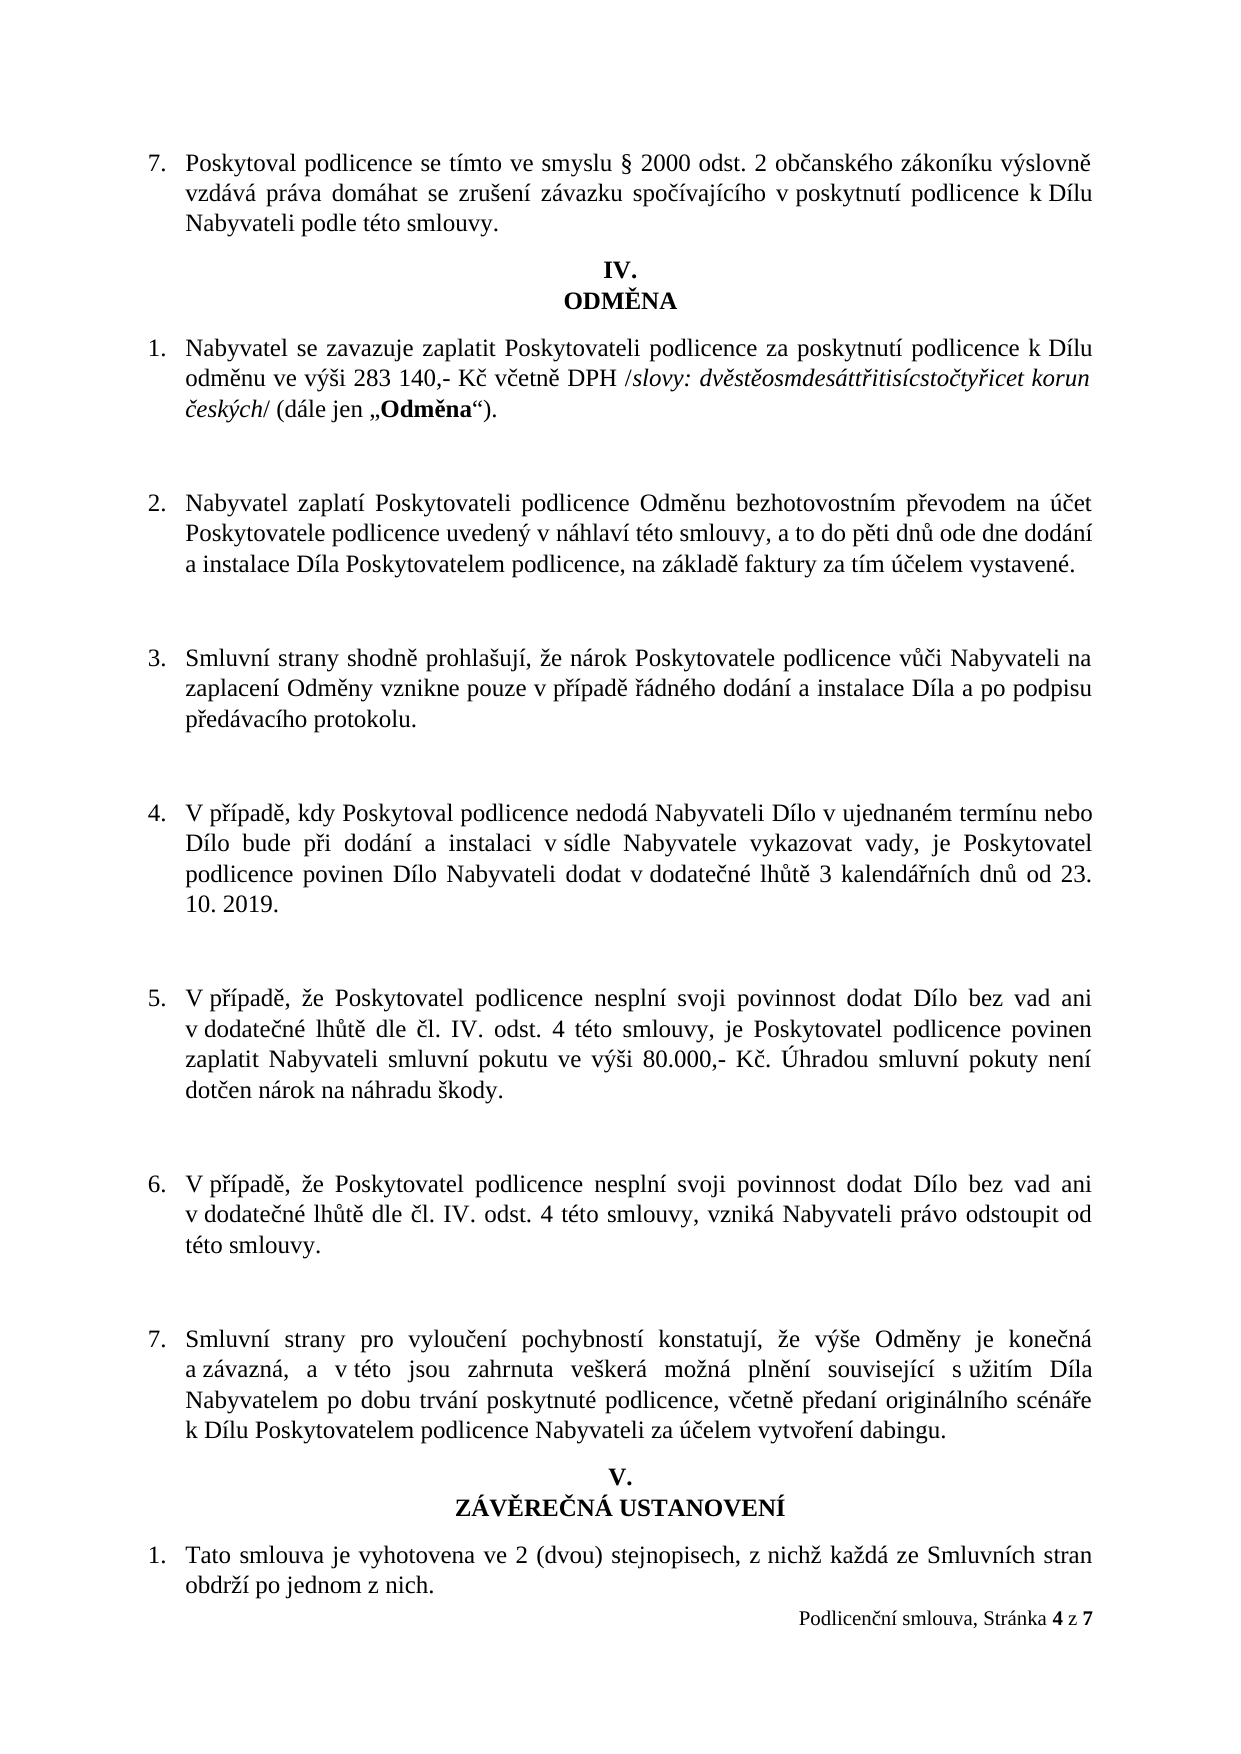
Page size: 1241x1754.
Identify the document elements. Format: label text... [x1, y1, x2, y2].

list Poskytoval podlicence se tímto ve smyslu § 2000 odst. 2 občanského zákoníku výslovně vzdává práva domáhat se zrušení závazku spočívajícího v poskytnutí podlicence k Dílu Nabyvateli podle této smlouvy. [148, 148, 1093, 237]
list V případě, kdy Poskytoval podlicence nedodá Nabyvateli Dílo v ujednaném termínu nebo Dílo bude při dodání a instalaci v sídle Nabyvatele vykazovat vady, je Poskytovatel podlicence povinen Dílo Nabyvateli dodat v dodatečné lhůtě 3 kalendářních dnů od 23. 10. 2019. [148, 798, 1093, 918]
list Tato smlouva je vyhotovena ve 2 (dvou) stejnopisech, z nichž každá ze Smluvních stran obdrží po jednom z nich. [148, 1540, 1093, 1599]
text ZÁVĚREČNÁ USTANOVENÍ [148, 1493, 1093, 1521]
text ODMĚNA [148, 286, 1093, 315]
list V případě, že Poskytovatel podlicence nesplní svoji povinnost dodat Dílo bez vad ani v dodatečné lhůtě dle čl. IV. odst. 4 této smlouvy, je Poskytovatel podlicence povinen zaplatit Nabyvateli smluvní pokutu ve výši 80.000,- Kč. Úhradou smluvní pokuty není dotčen nárok na náhradu škody. [148, 983, 1093, 1103]
list Nabyvatel se zavazuje zaplatit Poskytovateli podlicence za poskytnutí podlicence k Dílu odměnu ve výši 283 140,- Kč včetně DPH /slovy: dvěstěosmdesáttřitisícstočtyřicet korun českých/ (dále jen „Odměna“). [148, 333, 1093, 423]
list V případě, že Poskytovatel podlicence nesplní svoji povinnost dodat Dílo bez vad ani v dodatečné lhůtě dle čl. IV. odst. 4 této smlouvy, vzniká Nabyvateli právo odstoupit od této smlouvy. [148, 1169, 1093, 1258]
list Nabyvatel zaplatí Poskytovateli podlicence Odměnu bezhotovostním převodem na účet Poskytovatele podlicence uvedený v náhlaví této smlouvy, a to do pěti dnů ode dne dodání a instalace Díla Poskytovatelem podlicence, na základě faktury za tím účelem vystavené. [148, 488, 1093, 578]
list Smluvní strany shodně prohlašují, že nárok Poskytovatele podlicence vůči Nabyvateli na zaplacení Odměny vznikne pouze v případě řádného dodání a instalace Díla a po podpisu předávacího protokolu. [148, 643, 1093, 733]
list Smluvní strany pro vyloučení pochybností konstatují, že výše Odměny je konečná a závazná, a v této jsou zahrnuta veškerá možná plnění související s užitím Díla Nabyvatelem po dobu trvání poskytnuté podlicence, včetně předaní originálního scénáře k Dílu Poskytovatelem podlicence Nabyvateli za účelem vytvoření dabingu. [148, 1324, 1093, 1444]
text V. [148, 1462, 1093, 1491]
text IV. [148, 256, 1093, 284]
